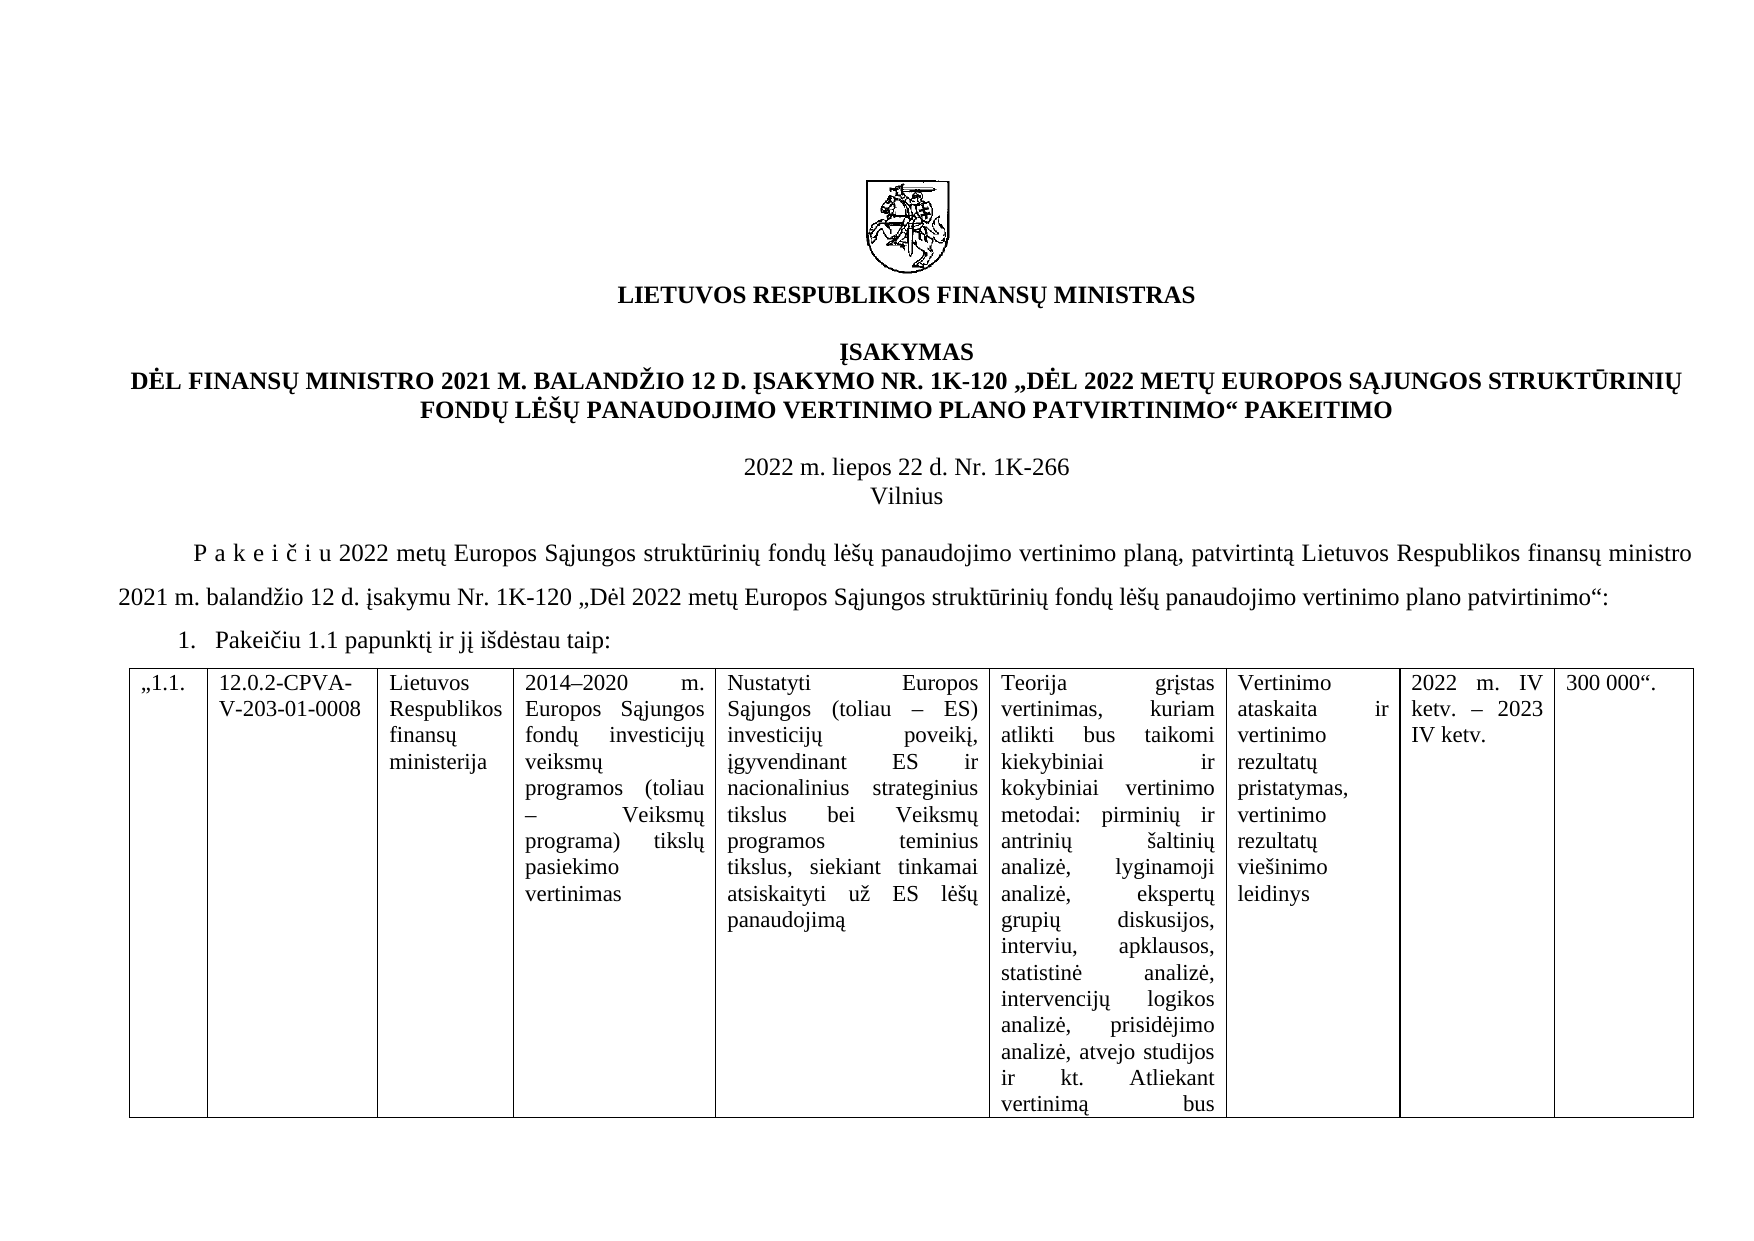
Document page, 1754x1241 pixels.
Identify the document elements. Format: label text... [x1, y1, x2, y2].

table_header Vertinimo ataskaita ir vertinimo rezultatų pristatymas, vertinimo rezultatų viešinimo leidinys [1227, 669, 1399, 1117]
table_header Lietuvos Respublikos finansų ministerija [378, 669, 513, 1117]
text ĮSAKYMAS [118, 337, 1695, 366]
text LIETUVOS RESPUBLIKOS FINANSŲ MINISTRAS [118, 280, 1695, 308]
text 2022 m. liepos 22 d. Nr. 1K-266 [118, 452, 1695, 481]
table_header 2014–2020 m. Europos Sąjungos fondų investicijų veiksmų programos (toliau – Veiksmų programa) tikslų pasiekimo vertinimas [514, 669, 715, 1117]
table_header „1.1. [130, 669, 207, 1117]
table_header 2022 m. IV ketv. – 2023 IV ketv. [1401, 669, 1554, 1117]
table_header Nustatyti Europos Sąjungos (toliau – ES) investicijų poveikį, įgyvendinant ES ir nacionalinius strateginius tikslus bei Veiksmų programos teminius tikslus, siekiant tinkamai atsiskaityti už ES lėšų panaudojimą [716, 669, 989, 1117]
text 1. Pakeičiu 1.1 papunktį ir jį išdėstau taip: [177, 625, 1695, 653]
text P a k e i č i u 2022 metų Europos Sąjungos struktūrinių fondų lėšų panaudojimo vertinimo planą, patvirtintą Lietuvos Respublikos finansų ministro 2021 m. balandžio 12 d. įsakymu Nr. 1K-120 „Dėl 2022 metų Europos Sąjungos struktūrinių fondų lėšų panaudojimo vertinimo plano patvirtinimo“: [118, 538, 1695, 610]
text Vilnius [118, 481, 1695, 510]
table_header 12.0.2-CPVA-V-203-01-0008 [208, 669, 377, 1117]
table_header Teorija grįstas vertinimas, kuriam atlikti bus taikomi kiekybiniai ir kokybiniai vertinimo metodai: pirminių ir antrinių šaltinių analizė, lyginamoji analizė, ekspertų grupių diskusijos, interviu, apklausos, statistinė analizė, intervencijų logikos analizė, prisidėjimo analizė, atvejo studijos ir kt. Atliekant vertinimą bus [990, 669, 1226, 1117]
text DĖL FINANSŲ MINISTRO 2021 M. BALANDŽIO 12 D. ĮSAKYMO NR. 1K-120 „DĖL 2022 METŲ EUROPOS SĄJUNGOS STRUKTŪRINIŲ FONDŲ LĖŠŲ PANAUDOJIMO VERTINIMO PLANO PATVIRTINIMO“ PAKEITIMO [118, 366, 1695, 423]
table_header 300 000“. [1555, 669, 1693, 1117]
